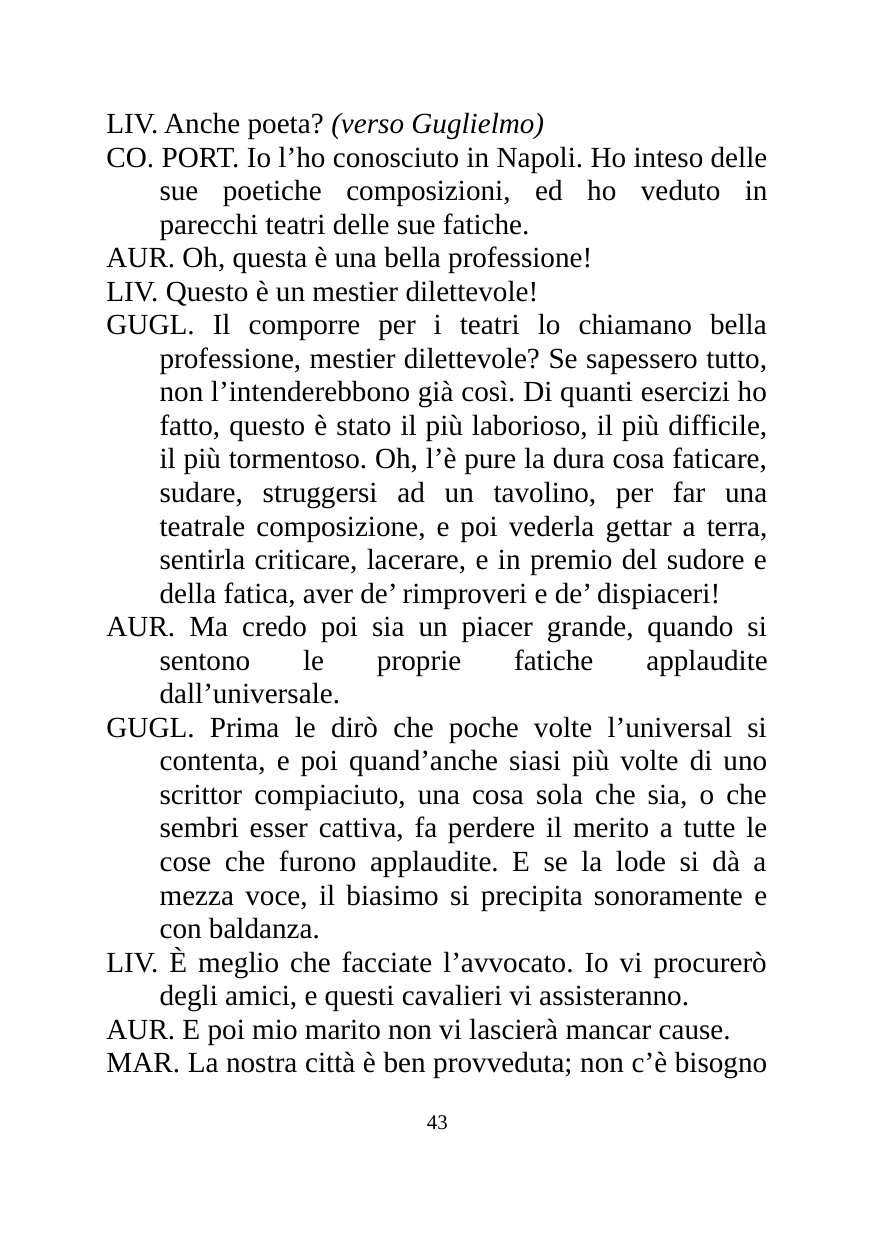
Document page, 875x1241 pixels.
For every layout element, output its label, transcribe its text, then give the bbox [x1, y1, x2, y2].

text AUR. Oh, questa è una bella professione! [106, 240, 768, 274]
text LIV. È meglio che facciate l’avvocato. Io vi procurerò degli amici, e questi cavalieri vi assisteranno. [106, 945, 768, 1012]
text GUGL. Il comporre per i teatri lo chiamano bella professione, mestier dilettevole? Se sapessero tutto, non l’intenderebbono già così. Di quanti esercizi ho fatto, questo è stato il più laborioso, il più difficile, il più tormentoso. Oh, l’è pure la dura cosa faticare, sudare, struggersi ad un tavolino, per far una teatrale composizione, e poi vederla gettar a terra, sentirla criticare, lacerare, e in premio del sudore e della fatica, aver de’ rimproveri e de’ dispiaceri! [106, 307, 768, 609]
text AUR. E poi mio marito non vi lascierà mancar cause. [106, 1012, 768, 1045]
text CO. PORT. Io l’ho conosciuto in Napoli. Ho inteso delle sue poetiche composizioni, ed ho veduto in parecchi teatri delle sue fatiche. [106, 140, 768, 240]
text GUGL. Prima le dirò che poche volte l’universal si contenta, e poi quand’anche siasi più volte di uno scrittor compiaciuto, una cosa sola che sia, o che sembri esser cattiva, fa perdere il merito a tutte le cose che furono applaudite. E se la lode si dà a mezza voce, il biasimo si precipita sonoramente e con baldanza. [106, 710, 768, 945]
text MAR. La nostra città è ben provveduta; non c’è bisogno [106, 1045, 768, 1079]
text LIV. Questo è un mestier dilettevole! [106, 274, 768, 307]
text AUR. Ma credo poi sia un piacer grande, quando si sentono le proprie fatiche applaudite dall’universale. [106, 609, 768, 710]
text LIV. Anche poeta? (verso Guglielmo) [106, 106, 768, 140]
